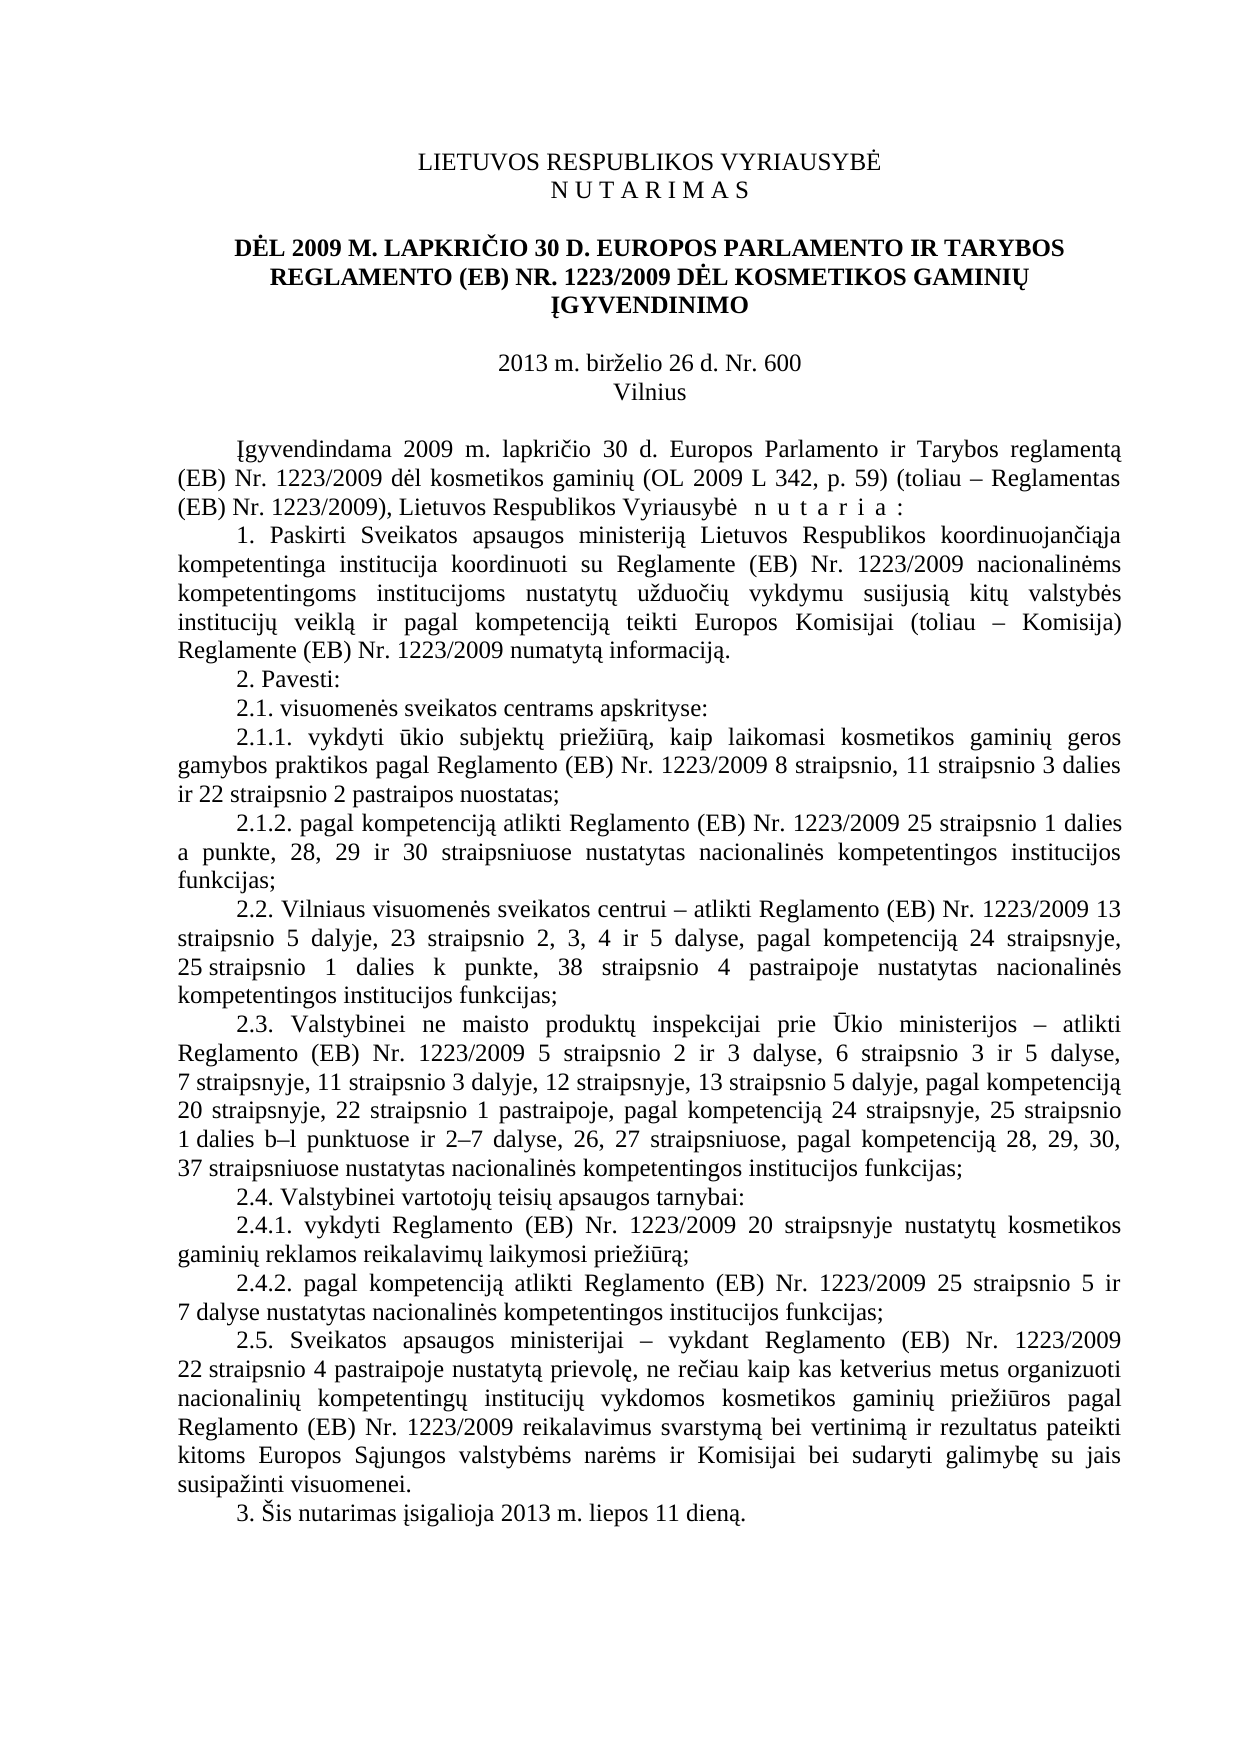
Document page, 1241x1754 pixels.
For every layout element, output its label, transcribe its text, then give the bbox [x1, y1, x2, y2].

text 2.4.1. vykdyti Reglamento (EB) Nr. 1223/2009 20 straipsnyje nustatytų kosmetikos gaminių reklamos reikalavimų laikymosi priežiūrą; [177, 1211, 1122, 1268]
text 1. Paskirti Sveikatos apsaugos ministeriją Lietuvos Respublikos koordinuojančiąja kompetentinga institucija koordinuoti su Reglamente (EB) Nr. 1223/2009 nacionalinėms kompetentingoms institucijoms nustatytų užduočių vykdymu susijusią kitų valstybės institucijų veiklą ir pagal kompetenciją teikti Europos Komisijai (toliau – Komisija) Reglamente (EB) Nr. 1223/2009 numatytą informaciją. [177, 521, 1122, 664]
text 2.1.2. pagal kompetenciją atlikti Reglamento (EB) Nr. 1223/2009 25 straipsnio 1 dalies a punkte, 28, 29 ir 30 straipsniuose nustatytas nacionalinės kompetentingos institucijos funkcijas; [177, 808, 1122, 894]
text 2013 m. birželio 26 d. Nr. 600 [177, 348, 1122, 377]
text 2.4. Valstybinei vartotojų teisių apsaugos tarnybai: [177, 1182, 1122, 1211]
text 2.3. Valstybinei ne maisto produktų inspekcijai prie Ūkio ministerijos – atlikti Reglamento (EB) Nr. 1223/2009 5 straipsnio 2 ir 3 dalyse, 6 straipsnio 3 ir 5 dalyse, 7 straipsnyje, 11 straipsnio 3 dalyje, 12 straipsnyje, 13 straipsnio 5 dalyje, pagal kompetenciją 20 straipsnyje, 22 straipsnio 1 pastraipoje, pagal kompetenciją 24 straipsnyje, 25 straipsnio 1 dalies b–l punktuose ir 2–7 dalyse, 26, 27 straipsniuose, pagal kompetenciją 28, 29, 30, 37 straipsniuose nustatytas nacionalinės kompetentingos institucijos funkcijas; [177, 1009, 1122, 1182]
text Įgyvendindama 2009 m. lapkričio 30 d. Europos Parlamento ir Tarybos reglamentą (EB) Nr. 1223/2009 dėl kosmetikos gaminių (OL 2009 L 342, p. 59) (toliau – Reglamentas (EB) Nr. 1223/2009), Lietuvos Respublikos Vyriausybė nutaria: [177, 434, 1122, 521]
text 2.5. Sveikatos apsaugos ministerijai – vykdant Reglamento (EB) Nr. 1223/2009 22 straipsnio 4 pastraipoje nustatytą prievolę, ne rečiau kaip kas ketverius metus organizuoti nacionalinių kompetentingų institucijų vykdomos kosmetikos gaminių priežiūros pagal Reglamento (EB) Nr. 1223/2009 reikalavimus svarstymą bei vertinimą ir rezultatus pateikti kitoms Europos Sąjungos valstybėms narėms ir Komisijai bei sudaryti galimybę su jais susipažinti visuomenei. [177, 1326, 1122, 1498]
text 2. Pavesti: [177, 664, 1122, 693]
text Vilnius [177, 377, 1122, 406]
text 2.1. visuomenės sveikatos centrams apskrityse: [177, 693, 1122, 722]
text Lietuvos Respublikos Vyriausybė [177, 147, 1122, 176]
text NUTARIMAS [177, 176, 1122, 204]
text 2.4.2. pagal kompetenciją atlikti Reglamento (EB) Nr. 1223/2009 25 straipsnio 5 ir 7 dalyse nustatytas nacionalinės kompetentingos institucijos funkcijas; [177, 1268, 1122, 1326]
text Dėl 2009 M. LAPKRIČIO 30 D. EUROPOS PARLAMENTO IR TARYBOS REGLAMENTO (EB) NR. 1223/2009 DĖL KOSMETIKOS GAMINIŲ ĮGYVENDINIMO [177, 233, 1122, 319]
text 2.2. Vilniaus visuomenės sveikatos centrui – atlikti Reglamento (EB) Nr. 1223/2009 13 straipsnio 5 dalyje, 23 straipsnio 2, 3, 4 ir 5 dalyse, pagal kompetenciją 24 straipsnyje, 25 straipsnio 1 dalies k punkte, 38 straipsnio 4 pastraipoje nustatytas nacionalinės kompetentingos institucijos funkcijas; [177, 894, 1122, 1009]
text 3. Šis nutarimas įsigalioja 2013 m. liepos 11 dieną. [177, 1498, 1122, 1527]
text 2.1.1. vykdyti ūkio subjektų priežiūrą, kaip laikomasi kosmetikos gaminių geros gamybos praktikos pagal Reglamento (EB) Nr. 1223/2009 8 straipsnio, 11 straipsnio 3 dalies ir 22 straipsnio 2 pastraipos nuostatas; [177, 722, 1122, 808]
